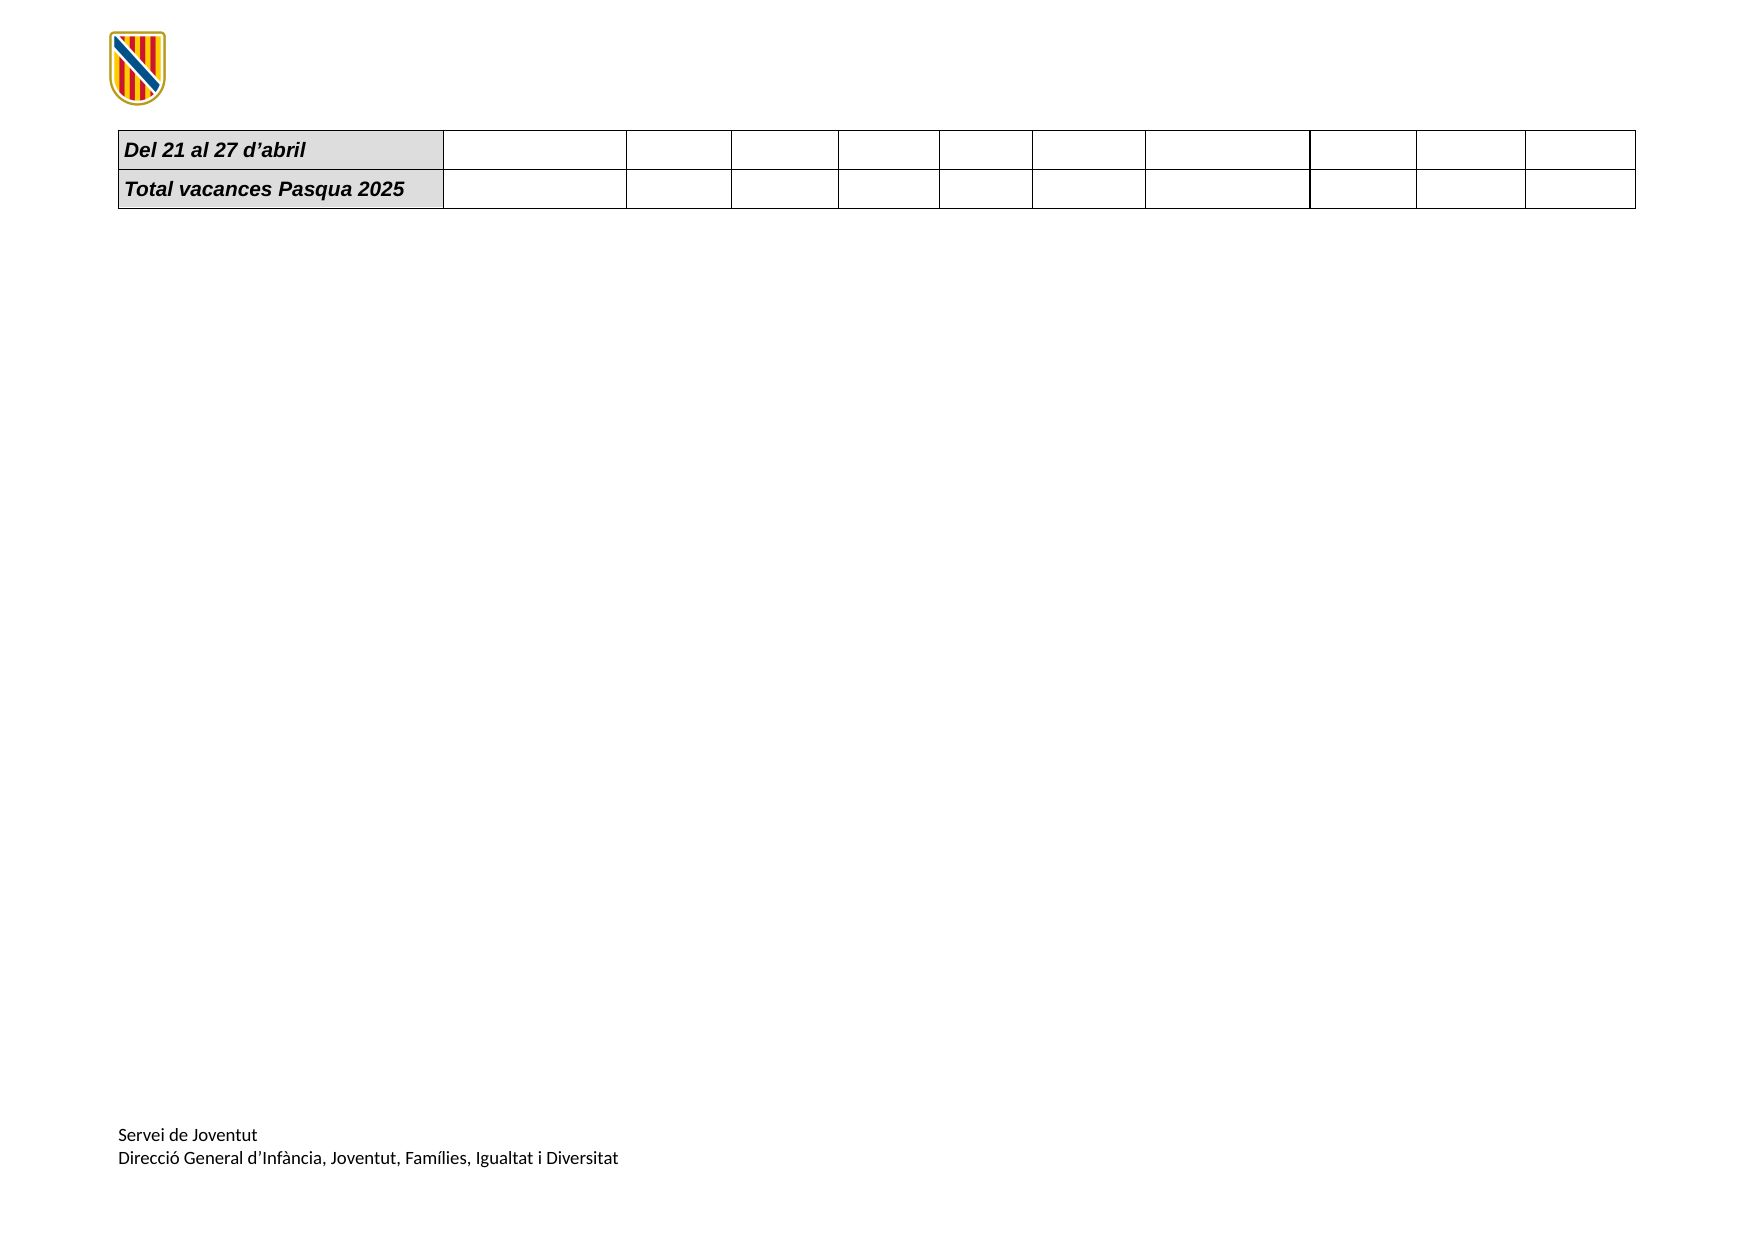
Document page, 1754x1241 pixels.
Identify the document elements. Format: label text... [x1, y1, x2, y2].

table_cell [1311, 170, 1416, 207]
table_cell [839, 170, 939, 207]
table_cell [732, 170, 838, 207]
table_cell [940, 131, 1032, 169]
table_cell [1311, 131, 1416, 169]
table_cell [1146, 131, 1309, 169]
table_cell [627, 170, 731, 207]
table_cell [1526, 131, 1635, 169]
table_cell [444, 131, 626, 169]
table_cell [1033, 131, 1145, 169]
table_cell [839, 131, 939, 169]
table_cell [1417, 131, 1525, 169]
table_cell [1417, 170, 1525, 207]
table_cell Del 21 al 27 d’abril [119, 131, 443, 169]
table_cell [1146, 170, 1309, 207]
table_cell [1033, 170, 1145, 207]
table_cell [732, 131, 838, 169]
table_cell [627, 131, 731, 169]
table_cell [1526, 170, 1635, 207]
table_cell Total vacances Pasqua 2025 [119, 170, 443, 207]
table_cell [444, 170, 626, 207]
table_cell [940, 170, 1032, 207]
picture [91, 3, 184, 134]
